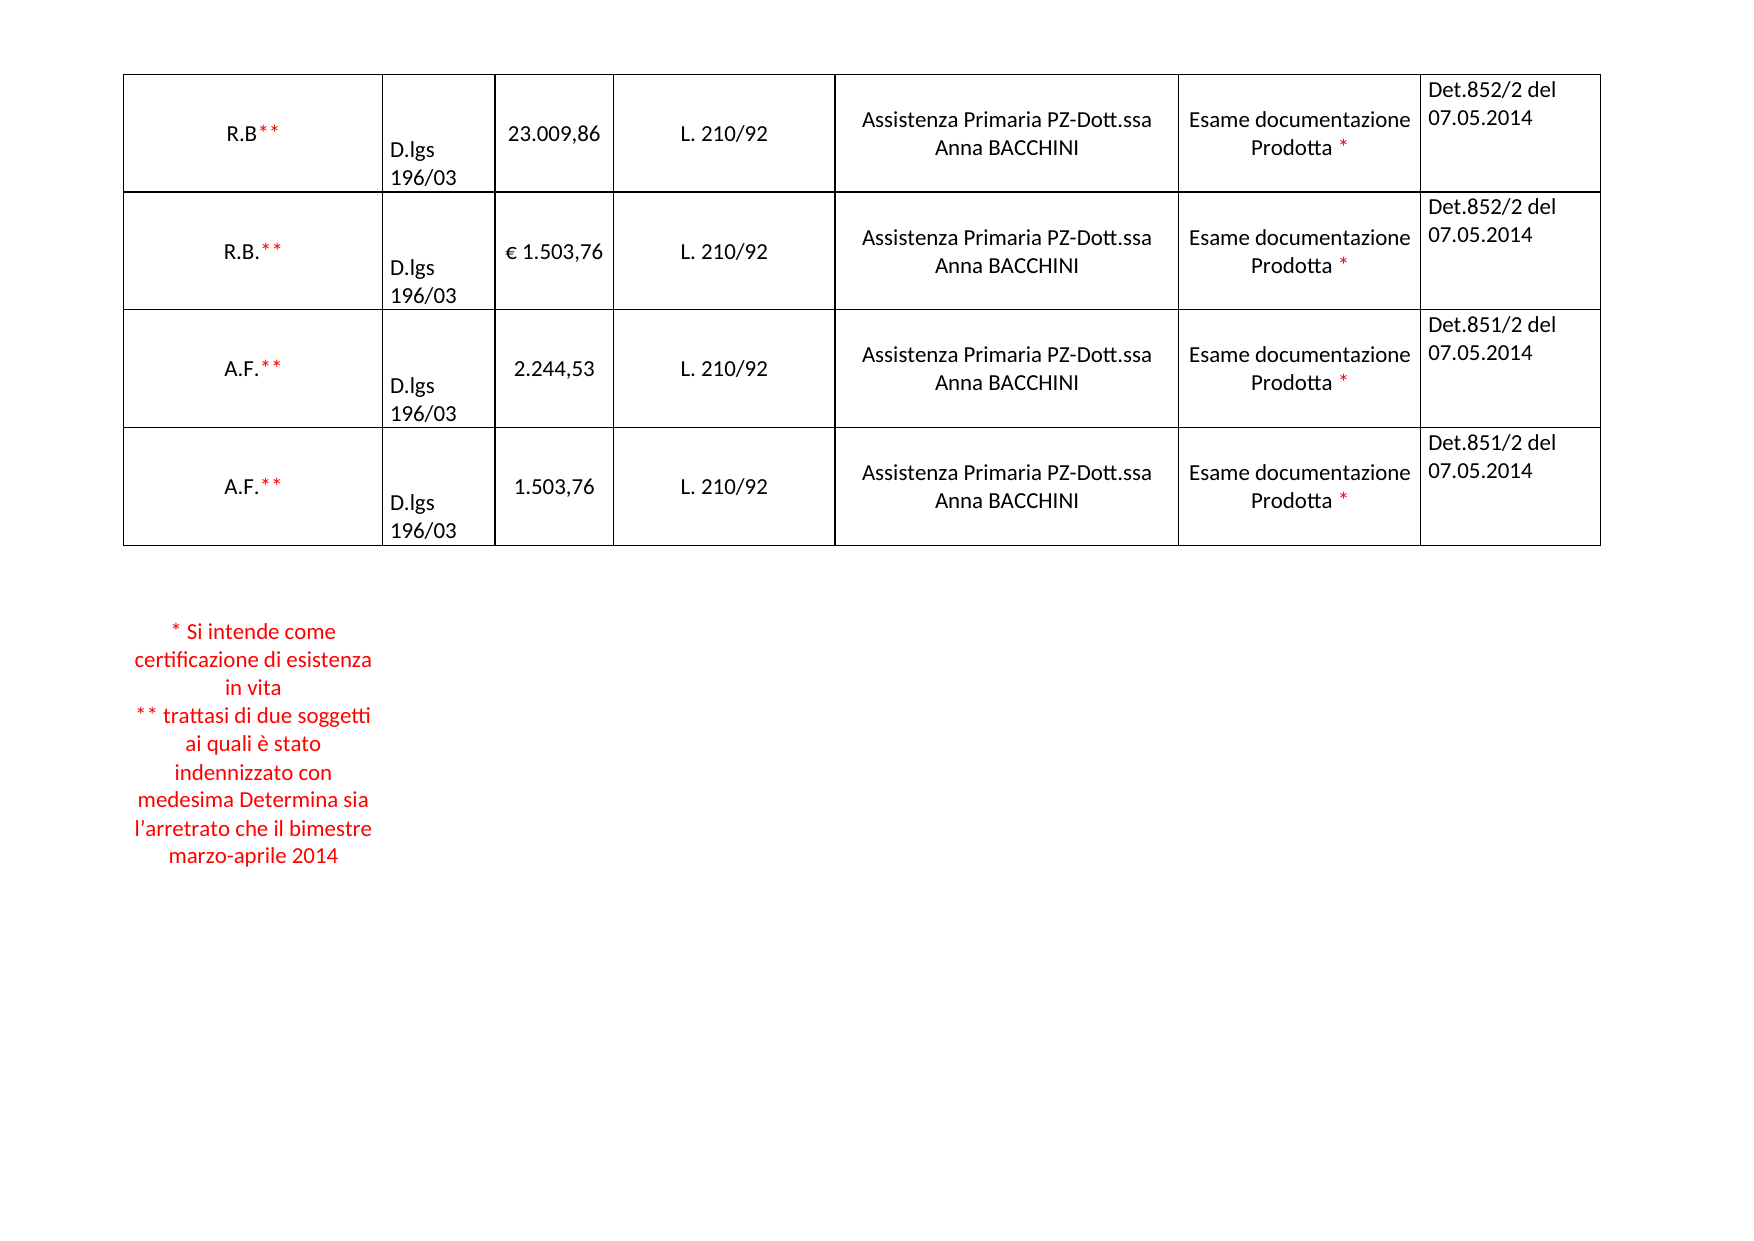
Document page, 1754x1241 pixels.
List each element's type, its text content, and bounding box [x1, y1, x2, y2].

table_cell [1179, 546, 1421, 584]
table_cell [1421, 546, 1600, 584]
table_cell Assistenza Primaria PZ-Dott.ssa Anna BACCHINI [836, 428, 1178, 544]
table_cell [383, 702, 495, 870]
table_cell D.lgs 196/03 [383, 428, 494, 544]
table_cell [1179, 584, 1421, 702]
table_cell Esame documentazione Prodotta * [1179, 193, 1420, 309]
table_cell [835, 702, 1179, 870]
table_cell D.lgs 196/03 [383, 193, 494, 309]
table_cell R.B.** [124, 193, 382, 309]
table_cell [124, 546, 382, 584]
table_cell L. 210/92 [614, 193, 834, 309]
table_cell Assistenza Primaria PZ-Dott.ssa Anna BACCHINI [836, 75, 1178, 191]
table_cell [613, 546, 835, 584]
table_cell [495, 584, 613, 702]
table_cell [495, 702, 613, 870]
table_cell [383, 546, 495, 584]
table_cell Esame documentazione Prodotta * [1179, 428, 1420, 544]
table_cell L. 210/92 [614, 75, 834, 191]
table_cell [613, 702, 835, 870]
table_cell Det.851/2 del 07.05.2014 [1421, 428, 1600, 544]
table_cell Esame documentazione Prodotta * [1179, 310, 1420, 427]
table_cell € 1.503,76 [496, 193, 613, 309]
table_cell 2.244,53 [496, 310, 613, 427]
table_cell L. 210/92 [614, 310, 834, 427]
table_cell * Si intende come certificazione di esistenza in vita [124, 584, 382, 702]
table_cell Det.852/2 del 07.05.2014 [1421, 75, 1600, 191]
table_cell [383, 584, 495, 702]
table_cell ** trattasi di due soggetti ai quali è stato indennizzato con medesima Determina sia l’arretrato che il bimestre marzo-aprile 2014 [124, 702, 382, 870]
table_cell Det.851/2 del 07.05.2014 [1421, 310, 1600, 427]
table_cell [495, 546, 613, 584]
table_cell [1421, 702, 1600, 870]
table_cell A.F.** [124, 310, 382, 427]
table_cell Assistenza Primaria PZ-Dott.ssa Anna BACCHINI [836, 310, 1178, 427]
table_cell Assistenza Primaria PZ-Dott.ssa Anna BACCHINI [836, 193, 1178, 309]
table_cell [1421, 584, 1600, 702]
table_cell 1.503,76 [496, 428, 613, 544]
table_cell Det.852/2 del 07.05.2014 [1421, 193, 1600, 309]
table_cell Esame documentazione Prodotta * [1179, 75, 1420, 191]
table_cell [613, 584, 835, 702]
table_cell [1179, 702, 1421, 870]
table_cell A.F.** [124, 428, 382, 544]
table_cell D.lgs 196/03 [383, 310, 494, 427]
table_cell R.B** [124, 75, 382, 191]
table_cell 23.009,86 [496, 75, 613, 191]
table_cell L. 210/92 [614, 428, 834, 544]
table_cell [835, 546, 1179, 584]
table_cell [835, 584, 1179, 702]
table_cell D.lgs 196/03 [383, 75, 494, 191]
